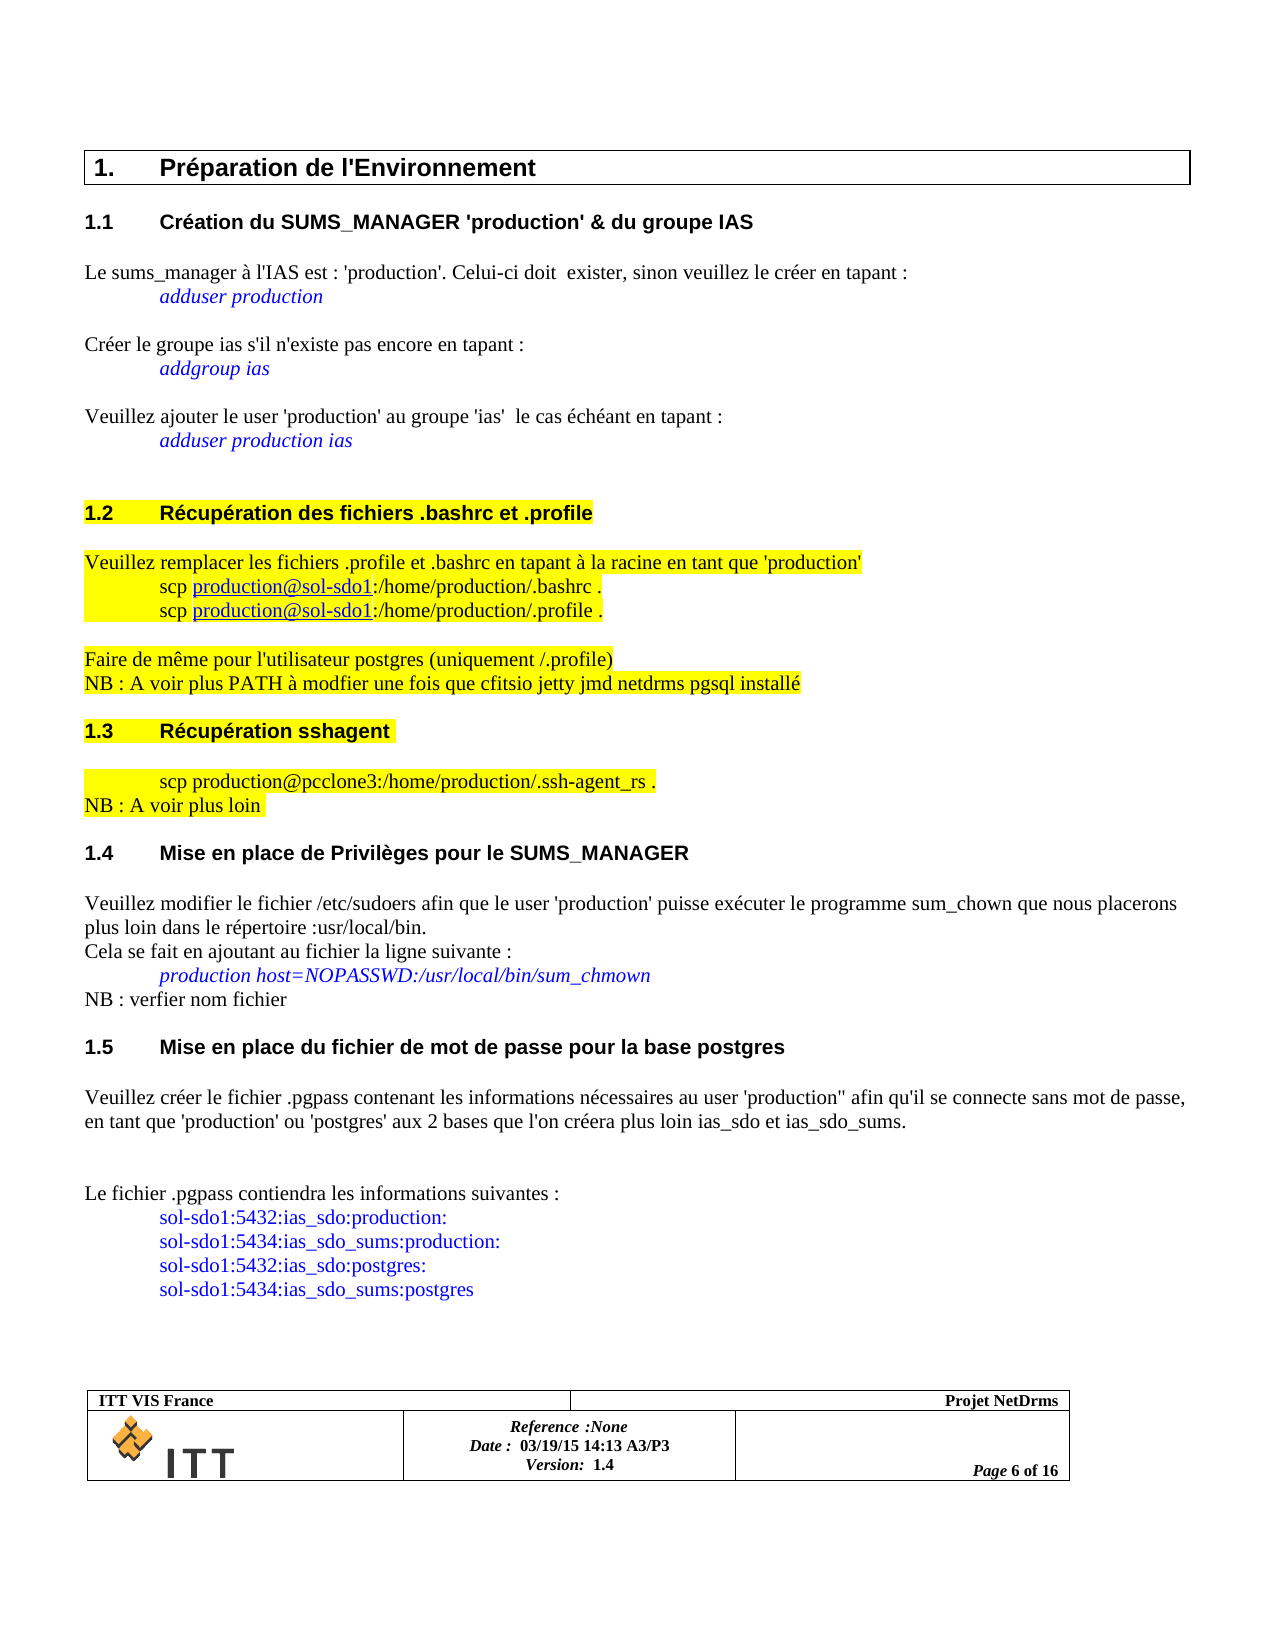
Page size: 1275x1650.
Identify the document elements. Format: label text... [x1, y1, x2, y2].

text sol-sdo1:5432:ias_sdo:production: [84, 1205, 1191, 1229]
text NB : A voir plus PATH à modfier une fois que cfitsio jetty jmd netdrms pgsql installé [84, 671, 1191, 694]
text Veuillez créer le fichier .pgpass contenant les informations nécessaires au user 'production" afin qu'il se connecte sans mot de passe, en tant que 'production' ou 'postgres' aux 2 bases que l'on créera plus loin ias_sdo et ias_sdo_sums. [84, 1085, 1191, 1133]
text scp production@sol-sdo1:/home/production/.bashrc . [84, 574, 1191, 598]
text addgroup ias [84, 356, 1191, 380]
subtitle Mise en place du fichier de mot de passe pour la base postgres [84, 1035, 1191, 1059]
text Veuillez modifier le fichier /etc/sudoers afin que le user 'production' puisse exécuter le programme sum_chown que nous placerons plus loin dans le répertoire :usr/local/bin. [84, 891, 1191, 939]
subtitle Récupération sshagent [84, 719, 1191, 743]
text NB : verfier nom fichier [84, 987, 1191, 1011]
text scp production@pcclone3:/home/production/.ssh-agent_rs . [84, 768, 1191, 793]
text adduser production ias [84, 428, 1191, 452]
subtitle Mise en place de Privilèges pour le SUMS_MANAGER [84, 841, 1191, 865]
text adduser production [84, 284, 1191, 308]
picture [109, 1413, 237, 1480]
text production host=NOPASSWD:/usr/local/bin/sum_chmown [84, 963, 1191, 987]
text sol-sdo1:5434:ias_sdo_sums:production: [84, 1229, 1191, 1253]
subtitle Création du SUMS_MANAGER 'production' & du groupe IAS [84, 210, 1191, 234]
text sol-sdo1:5432:ias_sdo:postgres: [84, 1253, 1191, 1277]
text Le fichier .pgpass contiendra les informations suivantes : [84, 1181, 1191, 1205]
text Veuillez remplacer les fichiers .profile et .bashrc en tapant à la racine en tant que 'production' [84, 550, 1191, 574]
text sol-sdo1:5434:ias_sdo_sums:postgres [84, 1277, 1191, 1301]
text NB : A voir plus loin [84, 793, 1191, 817]
text Le sums_manager à l'IAS est : 'production'. Celui-ci doit exister, sinon veuillez le créer en tapant : [84, 260, 1191, 284]
text scp production@sol-sdo1:/home/production/.profile . [84, 598, 1191, 622]
text Veuillez ajouter le user 'production' au groupe 'ias' le cas échéant en tapant : [84, 404, 1191, 428]
text Créer le groupe ias s'il n'existe pas encore en tapant : [84, 332, 1191, 356]
subtitle Récupération des fichiers .bashrc et .profile [84, 500, 1191, 524]
text Cela se fait en ajoutant au fichier la ligne suivante : [84, 939, 1191, 963]
subtitle Préparation de l'Environnement [85, 151, 1189, 184]
text Faire de même pour l'utilisateur postgres (uniquement /.profile) [84, 646, 1191, 671]
